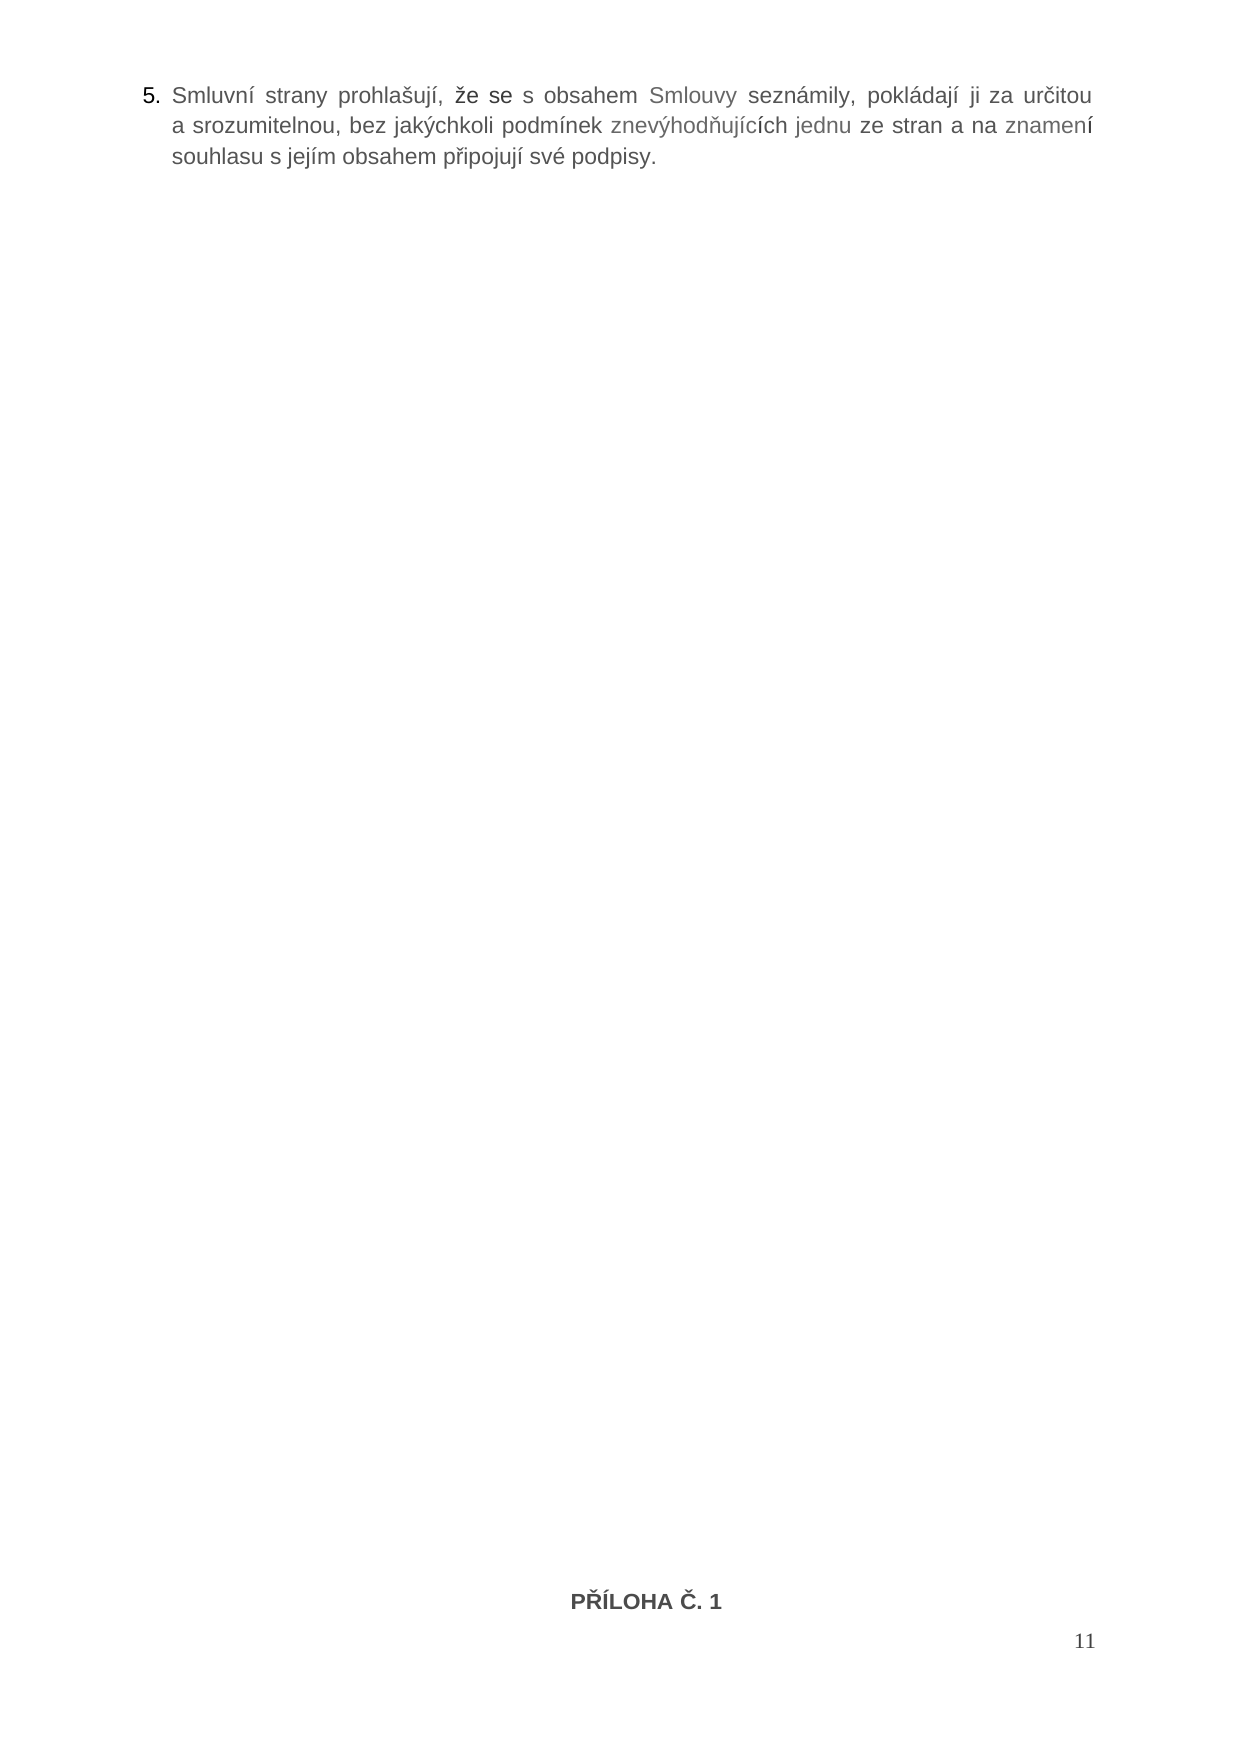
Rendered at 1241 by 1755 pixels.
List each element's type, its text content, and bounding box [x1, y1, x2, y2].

subtitle PŘÍLOHA Č. 1 [156, 1589, 1137, 1614]
list Smluvní strany prohlašují, že se s obsahem Smlouvy seznámily, pokládají ji za určitou a srozumitelnou, bez jakýchkoli podmínek znevýhodňujících jednu ze stran a na znamení souhlasu s jejím obsahem připojují své podpisy. [142, 82, 1093, 169]
